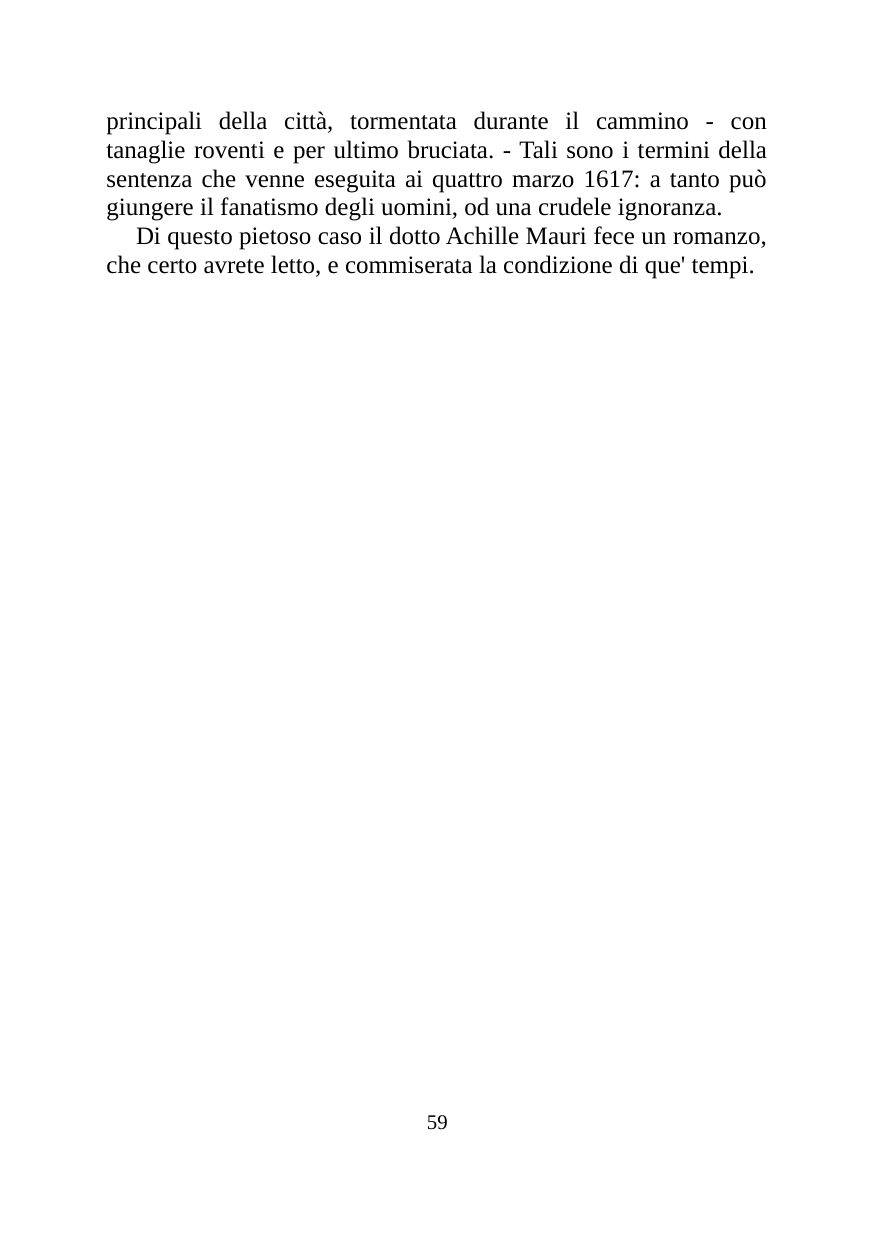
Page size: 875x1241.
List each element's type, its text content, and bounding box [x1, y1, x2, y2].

text Di questo pietoso caso il dotto Achille Mauri fece un romanzo, che certo avrete letto, e commiserata la condizione di que' tempi. [106, 221, 768, 279]
text principali della città, tormentata durante il cammino - con tanaglie roventi e per ultimo bruciata. - Tali sono i termini della sentenza che venne eseguita ai quattro marzo 1617: a tanto può giungere il fanatismo degli uomini, od una crudele ignoranza. [106, 106, 768, 221]
